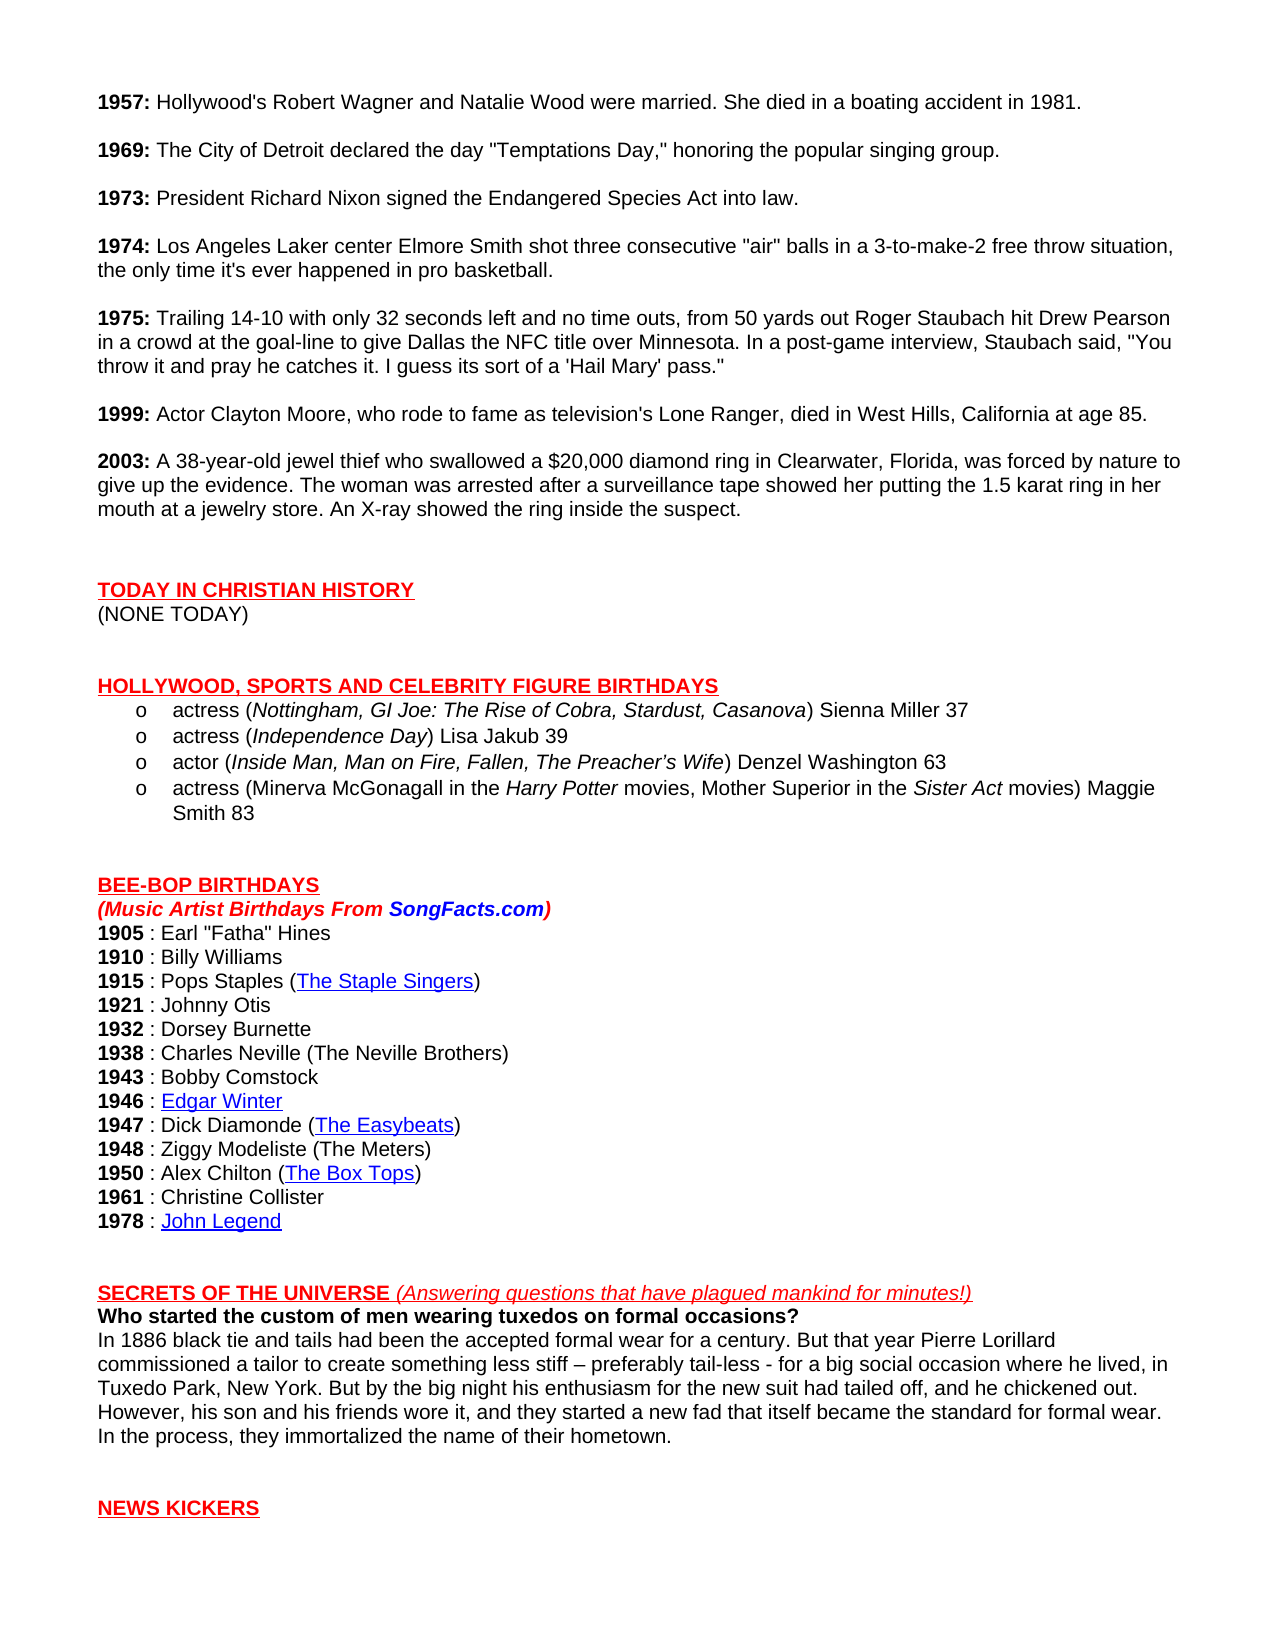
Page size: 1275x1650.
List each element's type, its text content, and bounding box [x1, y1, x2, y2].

text 2003: A 38-year-old jewel thief who swallowed a $20,000 diamond ring in Clearwater, Florida, was forced by nature to give up the evidence. The woman was arrested after a surveillance tape showed her putting the 1.5 karat ring in her mouth at a jewelry store. An X-ray showed the ring inside the suspect. [97, 449, 1185, 521]
text 1975: Trailing 14-10 with only 32 seconds left and no time outs, from 50 yards out Roger Staubach hit Drew Pearson in a crowd at the goal-line to give Dallas the NFC title over Minnesota. In a post-game interview, Staubach said, "You throw it and pray he catches it. I guess its sort of a 'Hail Mary' pass." [97, 306, 1185, 377]
text 1946 : Edgar Winter [97, 1089, 1185, 1113]
text 1974: Los Angeles Laker center Elmore Smith shot three consecutive "air" balls in a 3-to-make-2 free throw situation, the only time it's ever happened in pro basketball. [97, 234, 1185, 282]
text BEE-BOP BIRTHDAYS [97, 873, 1185, 897]
text 1973: President Richard Nixon signed the Endangered Species Act into law. [97, 186, 1185, 210]
text 1921 : Johnny Otis [97, 993, 1185, 1017]
text 1957: Hollywood's Robert Wagner and Natalie Wood were married. She died in a boating accident in 1981. [97, 90, 1185, 114]
text 1950 : Alex Chilton (The Box Tops) [97, 1161, 1185, 1184]
text HOLLYWOOD, SPORTS AND CELEBRITY FIGURE BIRTHDAYS [97, 674, 1185, 698]
text 1947 : Dick Diamonde (The Easybeats) [97, 1113, 1185, 1137]
text 1938 : Charles Neville (The Neville Brothers) [97, 1041, 1185, 1065]
text Who started the custom of men wearing tuxedos on formal occasions? [97, 1304, 1185, 1328]
list actress (Independence Day) Lisa Jakub 39 [135, 724, 1185, 749]
text In 1886 black tie and tails had been the accepted formal wear for a century. But that year Pierre Lorillard commissioned a tailor to create something less stiff – preferably tail-less - for a big social occasion where he lived, in Tuxedo Park, New York. But by the big night his enthusiasm for the new suit had tailed off, and he chickened out. However, his son and his friends wore it, and they started a new fad that itself became the standard for formal wear. In the process, they immortalized the name of their hometown. [97, 1328, 1185, 1448]
text 1978 : John Legend [97, 1208, 1185, 1232]
text SECRETS OF THE UNIVERSE (Answering questions that have plagued mankind for minutes!) [97, 1280, 1185, 1304]
text (NONE TODAY) [97, 602, 1185, 626]
text NEWS KICKERS [97, 1496, 1185, 1520]
list actor (Inside Man, Man on Fire, Fallen, The Preacher’s Wife) Denzel Washington 63 [135, 749, 1185, 775]
text (Music Artist Birthdays From SongFacts.com) [97, 897, 1185, 921]
text 1932 : Dorsey Burnette [97, 1017, 1185, 1041]
text TODAY IN CHRISTIAN HISTORY [97, 578, 1185, 602]
text 1915 : Pops Staples (The Staple Singers) [97, 969, 1185, 993]
list actress (Minerva McGonagall in the Harry Potter movies, Mother Superior in the Sister Act movies) Maggie Smith 83 [135, 775, 1185, 825]
text 1943 : Bobby Comstock [97, 1065, 1185, 1089]
text 1948 : Ziggy Modeliste (The Meters) [97, 1137, 1185, 1161]
text 1910 : Billy Williams [97, 945, 1185, 969]
list actress (Nottingham, GI Joe: The Rise of Cobra, Stardust, Casanova) Sienna Miller 37 [135, 698, 1185, 724]
text 1961 : Christine Collister [97, 1184, 1185, 1208]
text 1999: Actor Clayton Moore, who rode to fame as television's Lone Ranger, died in West Hills, California at age 85. [97, 401, 1185, 425]
text 1969: The City of Detroit declared the day "Temptations Day," honoring the popular singing group. [97, 138, 1185, 162]
text 1905 : Earl "Fatha" Hines [97, 921, 1185, 945]
